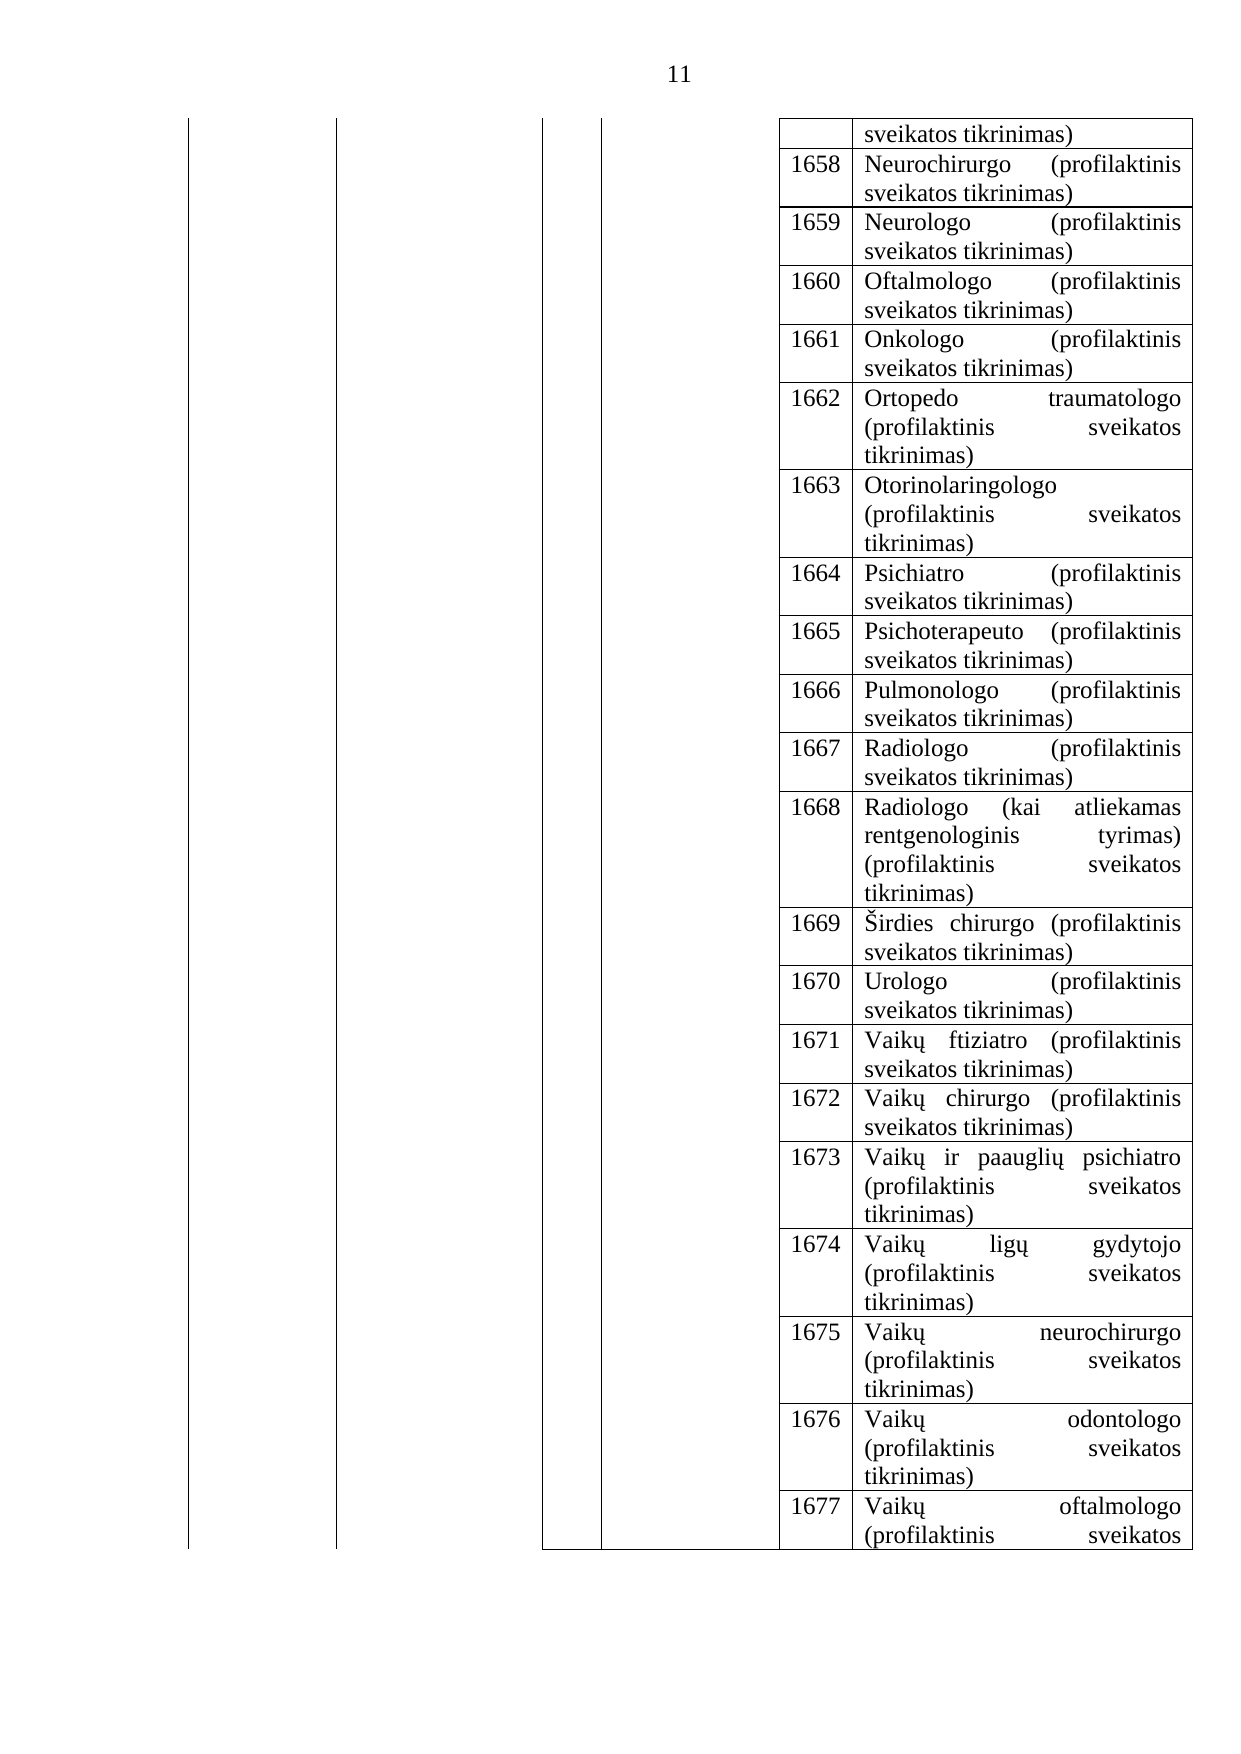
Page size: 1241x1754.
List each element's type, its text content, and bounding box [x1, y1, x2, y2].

table_cell Neurologo (profilaktinis sveikatos tikrinimas) [853, 208, 1192, 265]
table_cell 1669 [780, 908, 852, 965]
table_cell Psichoterapeuto (profilaktinis sveikatos tikrinimas) [853, 616, 1192, 674]
table_cell sveikatos tikrinimas) [853, 119, 1192, 148]
table_cell [337, 1403, 542, 1549]
table_cell 1672 [780, 1084, 852, 1141]
table_cell Širdies chirurgo (profilaktinis sveikatos tikrinimas) [853, 908, 1192, 965]
table_cell 1662 [780, 383, 852, 469]
table_cell Vaikų ir paauglių psichiatro (profilaktinis sveikatos tikrinimas) [853, 1142, 1192, 1228]
table_cell 1675 [780, 1317, 852, 1403]
table_cell Vaikų neurochirurgo (profilaktinis sveikatos tikrinimas) [853, 1317, 1192, 1403]
table_cell 1674 [780, 1229, 852, 1316]
table_cell Neurochirurgo (profilaktinis sveikatos tikrinimas) [853, 149, 1192, 206]
table_cell 1664 [780, 558, 852, 615]
table_cell Pulmonologo (profilaktinis sveikatos tikrinimas) [853, 675, 1192, 732]
table_cell 1666 [780, 675, 852, 732]
table_cell [543, 1403, 601, 1549]
table_cell Radiologo (kai atliekamas rentgenologinis tyrimas) (profilaktinis sveikatos tikrinimas) [853, 792, 1192, 907]
table_cell [602, 118, 779, 1403]
table_cell 1660 [780, 266, 852, 323]
table_cell 1659 [780, 208, 852, 265]
table_cell [189, 118, 336, 1403]
table_cell [189, 1403, 336, 1549]
table_cell 1665 [780, 616, 852, 674]
table_cell Vaikų odontologo (profilaktinis sveikatos tikrinimas) [853, 1404, 1192, 1490]
table_cell Urologo (profilaktinis sveikatos tikrinimas) [853, 966, 1192, 1024]
table_cell [602, 1403, 779, 1549]
table_cell Vaikų ligų gydytojo (profilaktinis sveikatos tikrinimas) [853, 1229, 1192, 1316]
table_cell 1663 [780, 470, 852, 557]
table_cell Ortopedo traumatologo (profilaktinis sveikatos tikrinimas) [853, 383, 1192, 469]
table_cell 1676 [780, 1404, 852, 1490]
table_cell [543, 118, 601, 1403]
table_cell Otorinolaringologo (profilaktinis sveikatos tikrinimas) [853, 470, 1192, 557]
table_cell 1670 [780, 966, 852, 1024]
table_cell 1667 [780, 733, 852, 791]
table_cell Vaikų oftalmologo (profilaktinis sveikatos [853, 1491, 1192, 1549]
table_cell Vaikų chirurgo (profilaktinis sveikatos tikrinimas) [853, 1084, 1192, 1141]
table_cell 1658 [780, 149, 852, 206]
table_cell Psichiatro (profilaktinis sveikatos tikrinimas) [853, 558, 1192, 615]
table_cell 1677 [780, 1491, 852, 1549]
table_cell 1668 [780, 792, 852, 907]
table_cell 1673 [780, 1142, 852, 1228]
table_cell [337, 118, 542, 1403]
table_cell Onkologo (profilaktinis sveikatos tikrinimas) [853, 325, 1192, 382]
table_cell Oftalmologo (profilaktinis sveikatos tikrinimas) [853, 266, 1192, 323]
table_cell Vaikų ftiziatro (profilaktinis sveikatos tikrinimas) [853, 1025, 1192, 1082]
table_cell 1671 [780, 1025, 852, 1082]
table_cell 1661 [780, 325, 852, 382]
table_cell [780, 119, 852, 148]
table_cell Radiologo (profilaktinis sveikatos tikrinimas) [853, 733, 1192, 791]
